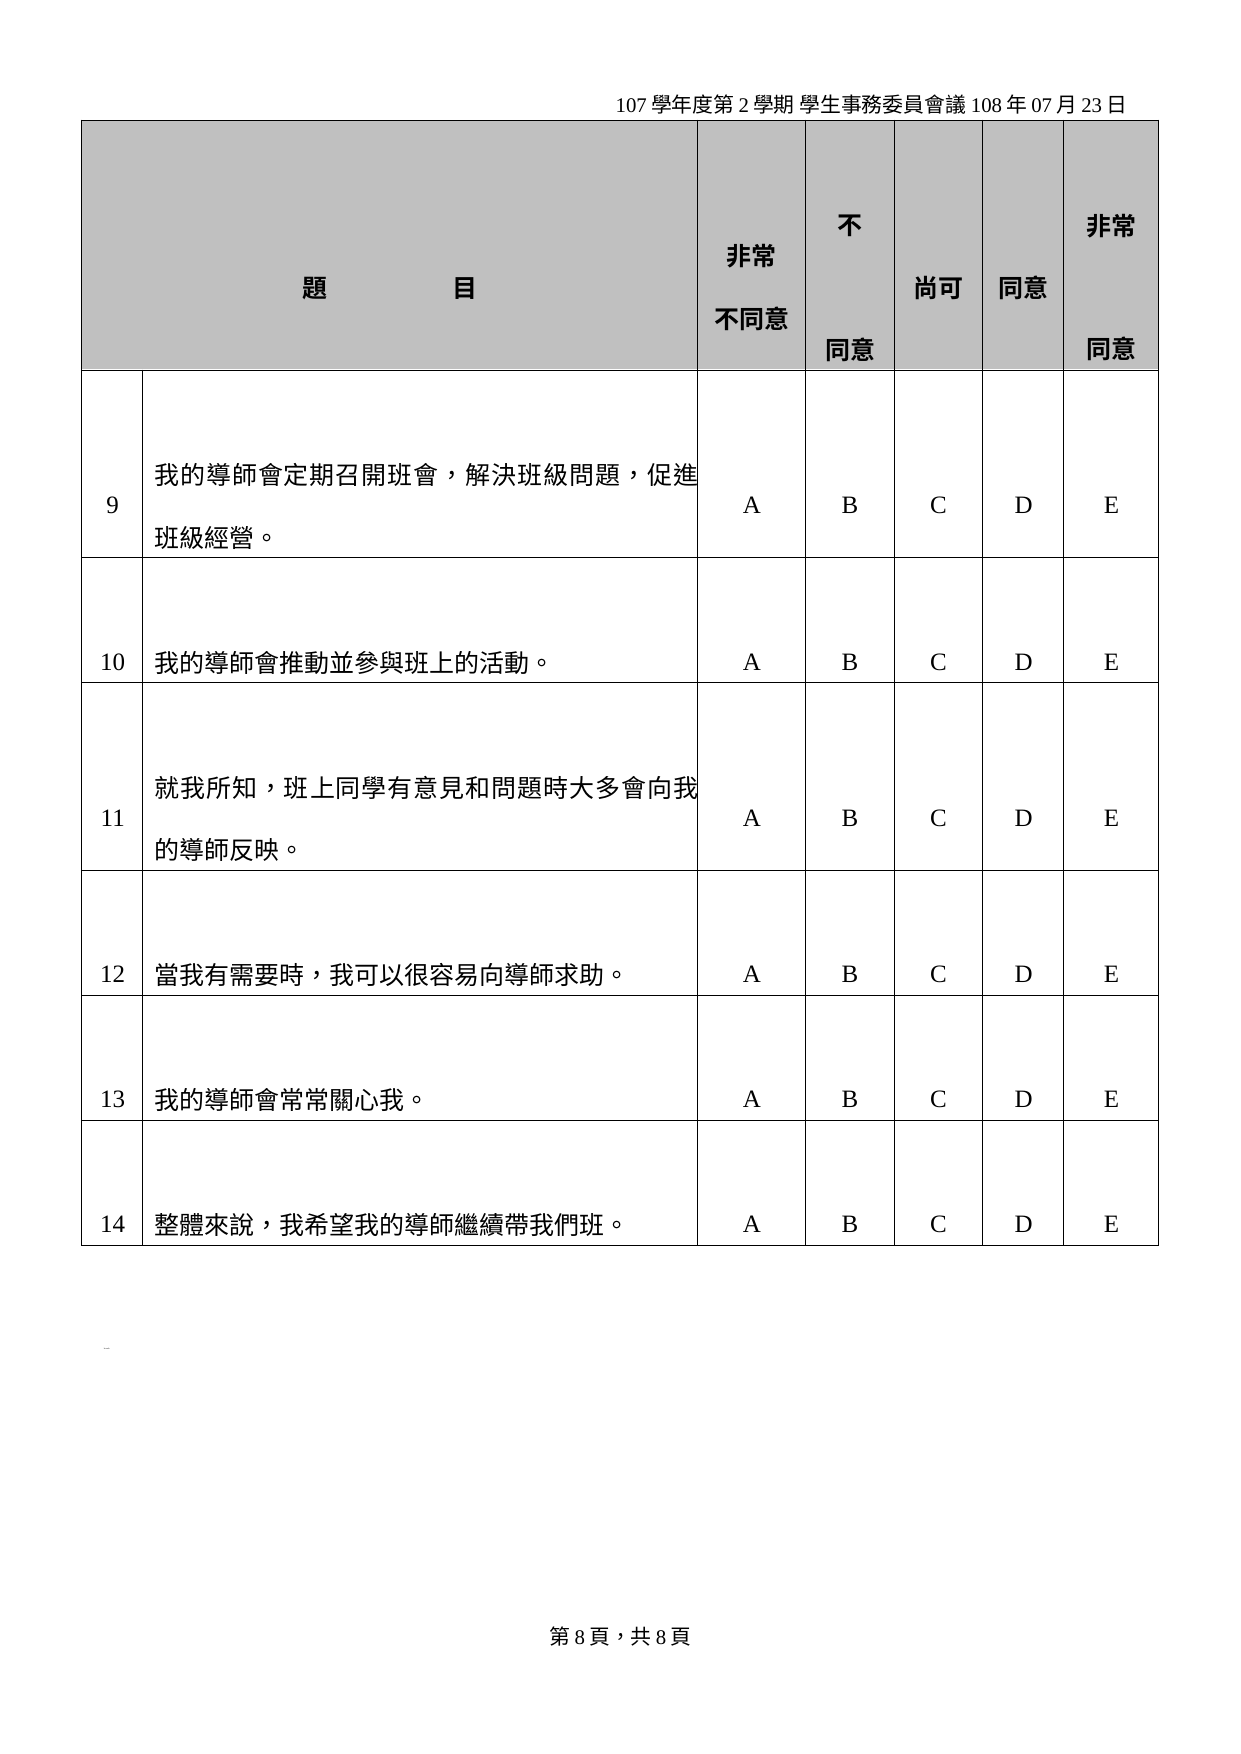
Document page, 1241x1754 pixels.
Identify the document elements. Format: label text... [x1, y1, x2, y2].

table_cell B [806, 558, 894, 682]
table_header 不 同意 [806, 121, 894, 369]
table_header 同意 [983, 121, 1063, 369]
table_cell B [806, 1121, 894, 1244]
table_cell 我的導師會常常關心我。 [143, 996, 697, 1119]
table_cell C [895, 558, 982, 682]
table_cell 9 [82, 371, 142, 557]
table_cell C [895, 871, 982, 994]
table_cell B [806, 871, 894, 994]
table_cell E [1064, 871, 1158, 994]
table_cell 就我所知，班上同學有意見和問題時大多會向我的導師反映。 [143, 683, 697, 869]
table_cell D [983, 996, 1063, 1119]
table_cell C [895, 683, 982, 869]
table_cell A [698, 683, 805, 869]
table_cell 13 [82, 996, 142, 1119]
table_cell C [895, 996, 982, 1119]
table_cell 我的導師會定期召開班會，解決班級問題，促進班級經營。 [143, 371, 697, 557]
table_cell A [698, 871, 805, 994]
table_cell D [983, 683, 1063, 869]
table_cell 10 [82, 558, 142, 682]
table_header 題 目 [82, 121, 697, 369]
table_cell D [983, 871, 1063, 994]
table_cell C [895, 371, 982, 557]
table_cell D [983, 371, 1063, 557]
table_cell A [698, 558, 805, 682]
table_cell 12 [82, 871, 142, 994]
table_cell B [806, 371, 894, 557]
table_cell D [983, 558, 1063, 682]
table_cell 11 [82, 683, 142, 869]
table_cell 當我有需要時，我可以很容易向導師求助。 [143, 871, 697, 994]
table_cell E [1064, 558, 1158, 682]
table_cell E [1064, 996, 1158, 1119]
table_cell A [698, 371, 805, 557]
table_header 尚可 [895, 121, 982, 369]
table_cell 14 [82, 1121, 142, 1244]
table_cell E [1064, 1121, 1158, 1244]
table_cell E [1064, 683, 1158, 869]
table_cell D [983, 1121, 1063, 1244]
table_cell C [895, 1121, 982, 1244]
text le souk [103, 1307, 1137, 1369]
table_cell B [806, 683, 894, 869]
table_header 非常 不同意 [698, 121, 805, 369]
table_header 非常 同意 [1064, 121, 1158, 369]
table_cell 我的導師會推動並參與班上的活動。 [143, 558, 697, 682]
table_cell E [1064, 371, 1158, 557]
table_cell A [698, 1121, 805, 1244]
table_cell A [698, 996, 805, 1119]
table_cell 整體來說，我希望我的導師繼續帶我們班。 [143, 1121, 697, 1244]
table_cell B [806, 996, 894, 1119]
